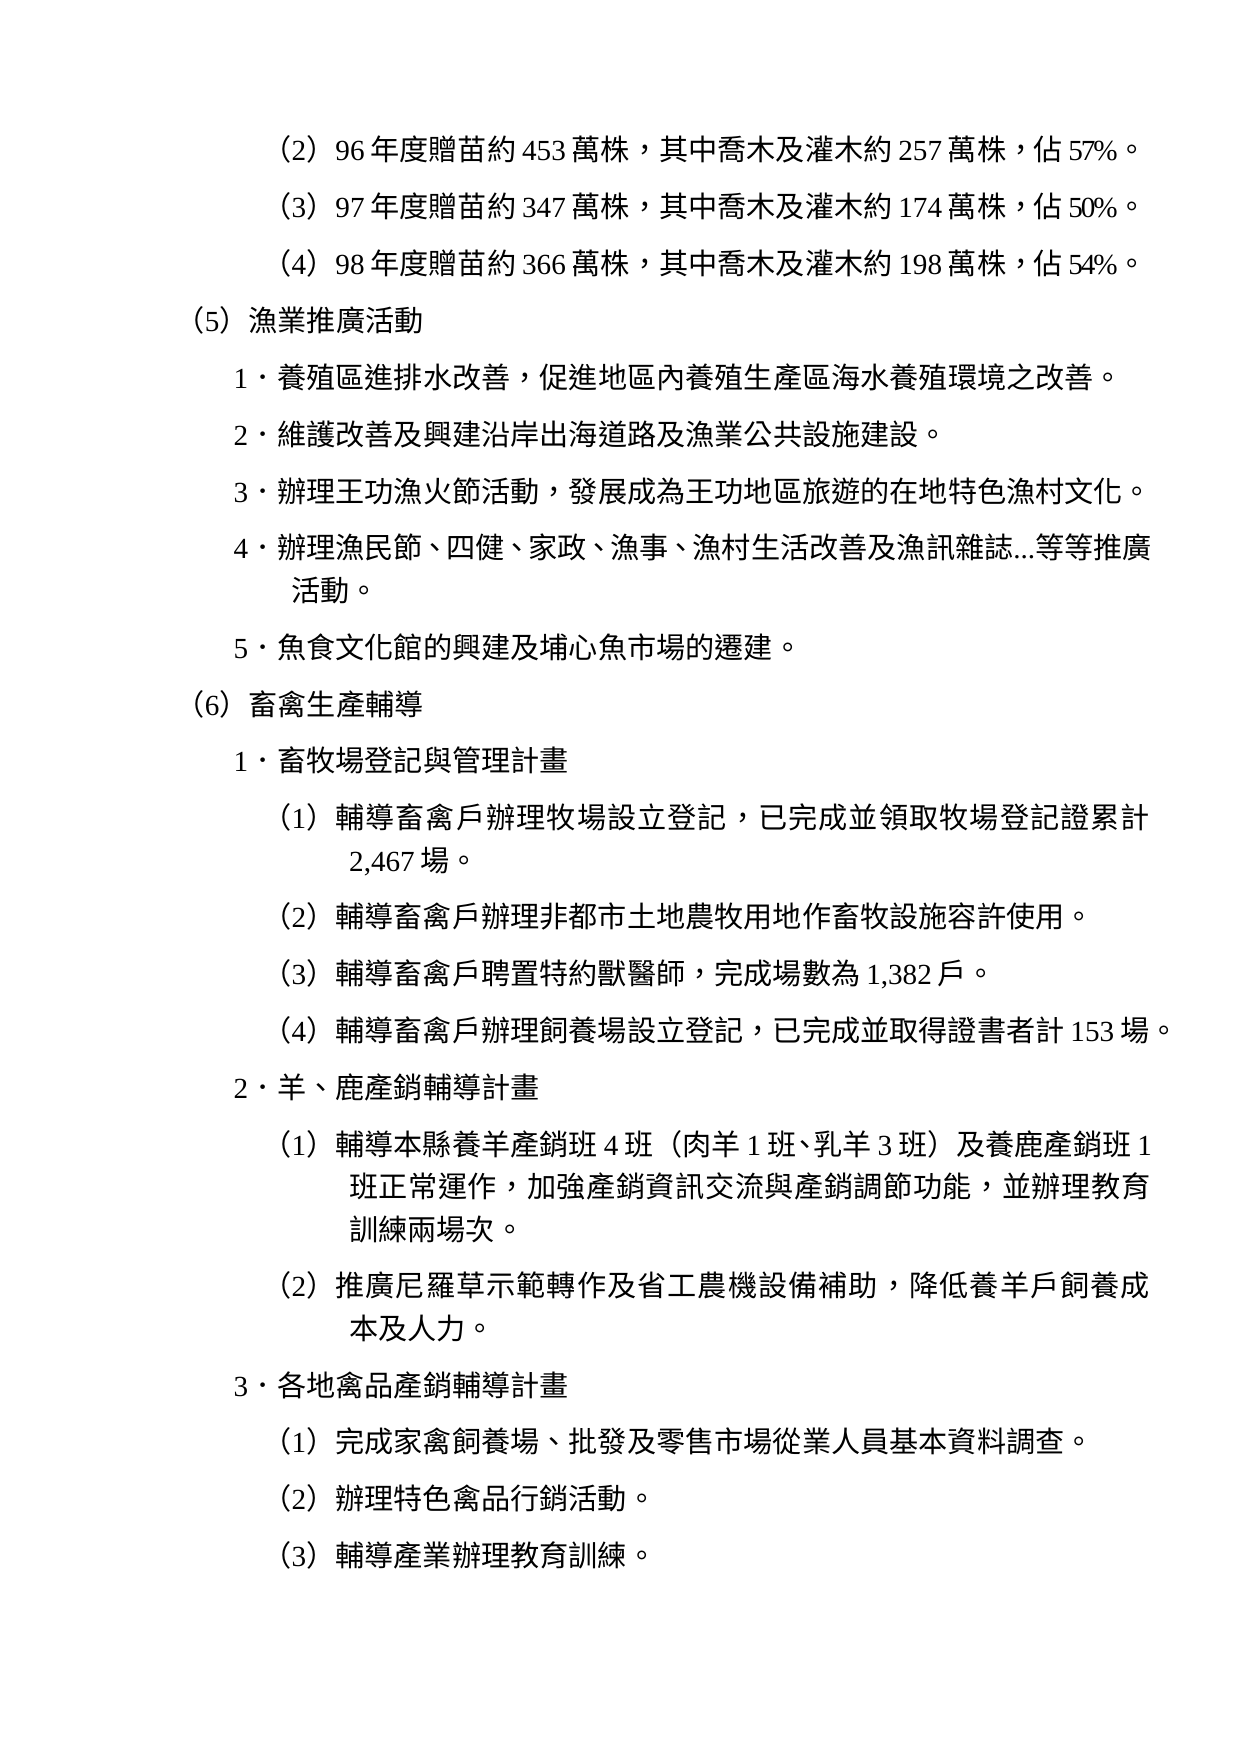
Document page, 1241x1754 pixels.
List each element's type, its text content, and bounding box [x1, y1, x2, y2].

list 畜牧場登記與管理計畫 [233, 738, 1152, 780]
list 輔導產業辦理教育訓練。 [262, 1533, 1152, 1575]
list 畜禽生產輔導 [175, 681, 1152, 723]
list 養殖區進排水改善，促進地區內養殖生產區海水養殖環境之改善。 [233, 354, 1152, 397]
list 輔導畜禽戶辦理牧場設立登記，已完成並領取牧場登記證累計2,467場。 [262, 795, 1152, 879]
list 98年度贈苗約366萬株，其中喬木及灌木約198萬株，佔54%。 [262, 241, 1152, 283]
list 輔導畜禽戶聘置特約獸醫師，完成場數為1,382戶。 [262, 951, 1152, 993]
list 輔導畜禽戶辦理飼養場設立登記，已完成並取得證書者計153場。 [262, 1008, 1152, 1050]
list 辦理王功漁火節活動，發展成為王功地區旅遊的在地特色漁村文化。 [233, 468, 1152, 511]
list 辦理特色禽品行銷活動。 [262, 1476, 1152, 1518]
list 魚食文化館的興建及埔心魚市場的遷建。 [233, 624, 1152, 667]
list 辦理漁民節、四健、家政、漁事、漁村生活改善及漁訊雜誌...等等推廣活動。 [233, 525, 1152, 610]
list 完成家禽飼養場、批發及零售市場從業人員基本資料調查。 [262, 1419, 1152, 1461]
list 各地禽品產銷輔導計畫 [233, 1362, 1152, 1404]
list 輔導畜禽戶辦理非都市土地農牧用地作畜牧設施容許使用。 [262, 894, 1152, 936]
list 維護改善及興建沿岸出海道路及漁業公共設施建設。 [233, 411, 1152, 454]
list 推廣尼羅草示範轉作及省工農機設備補助，降低養羊戶飼養成本及人力。 [262, 1263, 1152, 1348]
list 輔導本縣養羊產銷班4班（肉羊1班、乳羊3班）及養鹿產銷班1班正常運作，加強產銷資訊交流與產銷調節功能，並辦理教育訓練兩場次。 [262, 1122, 1152, 1248]
list 羊、鹿產銷輔導計畫 [233, 1065, 1152, 1107]
list 96年度贈苗約453萬株，其中喬木及灌木約257萬株，佔57%。 [262, 127, 1152, 169]
list 漁業推廣活動 [175, 298, 1152, 340]
list 97年度贈苗約347萬株，其中喬木及灌木約174萬株，佔50%。 [262, 184, 1152, 226]
